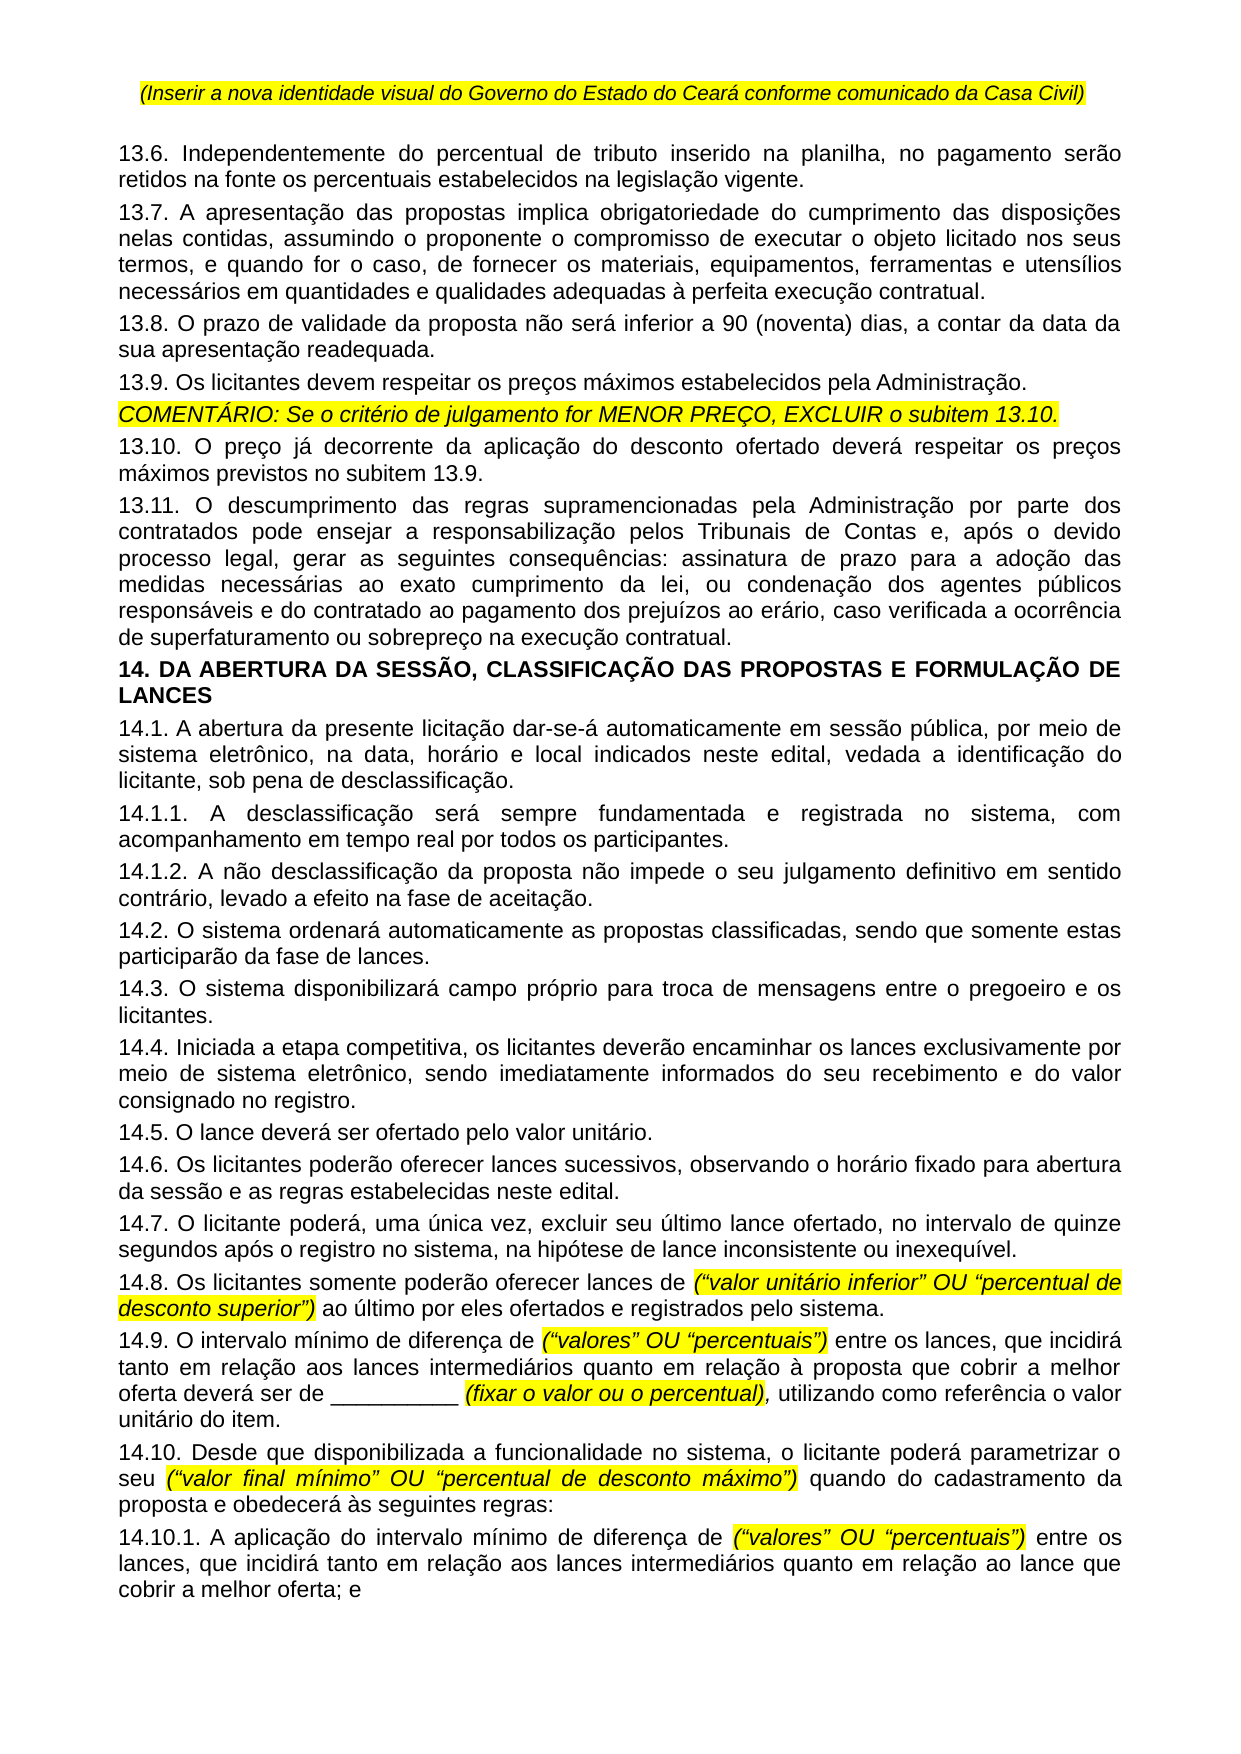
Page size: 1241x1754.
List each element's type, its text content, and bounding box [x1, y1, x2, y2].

text 14.2. O sistema ordenará automaticamente as propostas classificadas, sendo que somente estas participarão da fase de lances. [118, 917, 1122, 969]
text 14.1.1. A desclassificação será sempre fundamentada e registrada no sistema, com acompanhamento em tempo real por todos os participantes. [118, 799, 1122, 852]
text 13.11. O descumprimento das regras supramencionadas pela Administração por parte dos contratados pode ensejar a responsabilização pelos Tribunais de Contas e, após o devido processo legal, gerar as seguintes consequências: assinatura de prazo para a adoção das medidas necessárias ao exato cumprimento da lei, ou condenação dos agentes públicos responsáveis e do contratado ao pagamento dos prejuízos ao erário, caso verificada a ocorrência de superfaturamento ou sobrepreço na execução contratual. [118, 492, 1122, 650]
text 13.6. Independentemente do percentual de tributo inserido na planilha, no pagamento serão retidos na fonte os percentuais estabelecidos na legislação vigente. [118, 140, 1122, 193]
text 14.6. Os licitantes poderão oferecer lances sucessivos, observando o horário fixado para abertura da sessão e as regras estabelecidas neste edital. [118, 1151, 1122, 1204]
text 14.4. Iniciada a etapa competitiva, os licitantes deverão encaminhar os lances exclusivamente por meio de sistema eletrônico, sendo imediatamente informados do seu recebimento e do valor consignado no registro. [118, 1034, 1122, 1113]
text 14.5. O lance deverá ser ofertado pelo valor unitário. [118, 1119, 1122, 1145]
text 13.9. Os licitantes devem respeitar os preços máximos estabelecidos pela Administração. [118, 368, 1122, 395]
text 14.8. Os licitantes somente poderão oferecer lances de (“valor unitário inferior” OU “percentual de desconto superior”) ao último por eles ofertados e registrados pelo sistema. [118, 1269, 1122, 1321]
text 14.9. O intervalo mínimo de diferença de (“valores” OU “percentuais”) entre os lances, que incidirá tanto em relação aos lances intermediários quanto em relação à proposta que cobrir a melhor oferta deverá ser de __________ (fixar o valor ou o percentual), utilizando como referência o valor unitário do item. [118, 1327, 1122, 1433]
text 14.1.2. A não desclassificação da proposta não impede o seu julgamento definitivo em sentido contrário, levado a efeito na fase de aceitação. [118, 858, 1122, 911]
text 14.3. O sistema disponibilizará campo próprio para troca de mensagens entre o pregoeiro e os licitantes. [118, 975, 1122, 1028]
text COMENTÁRIO: Se o critério de julgamento for MENOR PREÇO, EXCLUIR o subitem 13.10. [118, 401, 1122, 427]
text 14.1. A abertura da presente licitação dar-se-á automaticamente em sessão pública, por meio de sistema eletrônico, na data, horário e local indicados neste edital, vedada a identificação do licitante, sob pena de desclassificação. [118, 714, 1122, 793]
text 13.7. A apresentação das propostas implica obrigatoriedade do cumprimento das disposições nelas contidas, assumindo o proponente o compromisso de executar o objeto licitado nos seus termos, e quando for o caso, de fornecer os materiais, equipamentos, ferramentas e utensílios necessários em quantidades e qualidades adequadas à perfeita execução contratual. [118, 198, 1122, 304]
text 14. DA ABERTURA DA SESSÃO, CLASSIFICAÇÃO DAS PROPOSTAS E FORMULAÇÃO DE LANCES [118, 656, 1122, 708]
text 13.10. O preço já decorrente da aplicação do desconto ofertado deverá respeitar os preços máximos previstos no subitem 13.9. [118, 433, 1122, 486]
text 14.7. O licitante poderá, uma única vez, excluir seu último lance ofertado, no intervalo de quinze segundos após o registro no sistema, na hipótese de lance inconsistente ou inexequível. [118, 1210, 1122, 1263]
text 13.8. O prazo de validade da proposta não será inferior a 90 (noventa) dias, a contar da data da sua apresentação readequada. [118, 310, 1122, 363]
text 14.10. Desde que disponibilizada a funcionalidade no sistema, o licitante poderá parametrizar o seu (“valor final mínimo” OU “percentual de desconto máximo”) quando do cadastramento da proposta e obedecerá às seguintes regras: [118, 1439, 1122, 1518]
text 14.10.1. A aplicação do intervalo mínimo de diferença de (“valores” OU “percentuais”) entre os lances, que incidirá tanto em relação aos lances intermediários quanto em relação ao lance que cobrir a melhor oferta; e [118, 1524, 1122, 1603]
